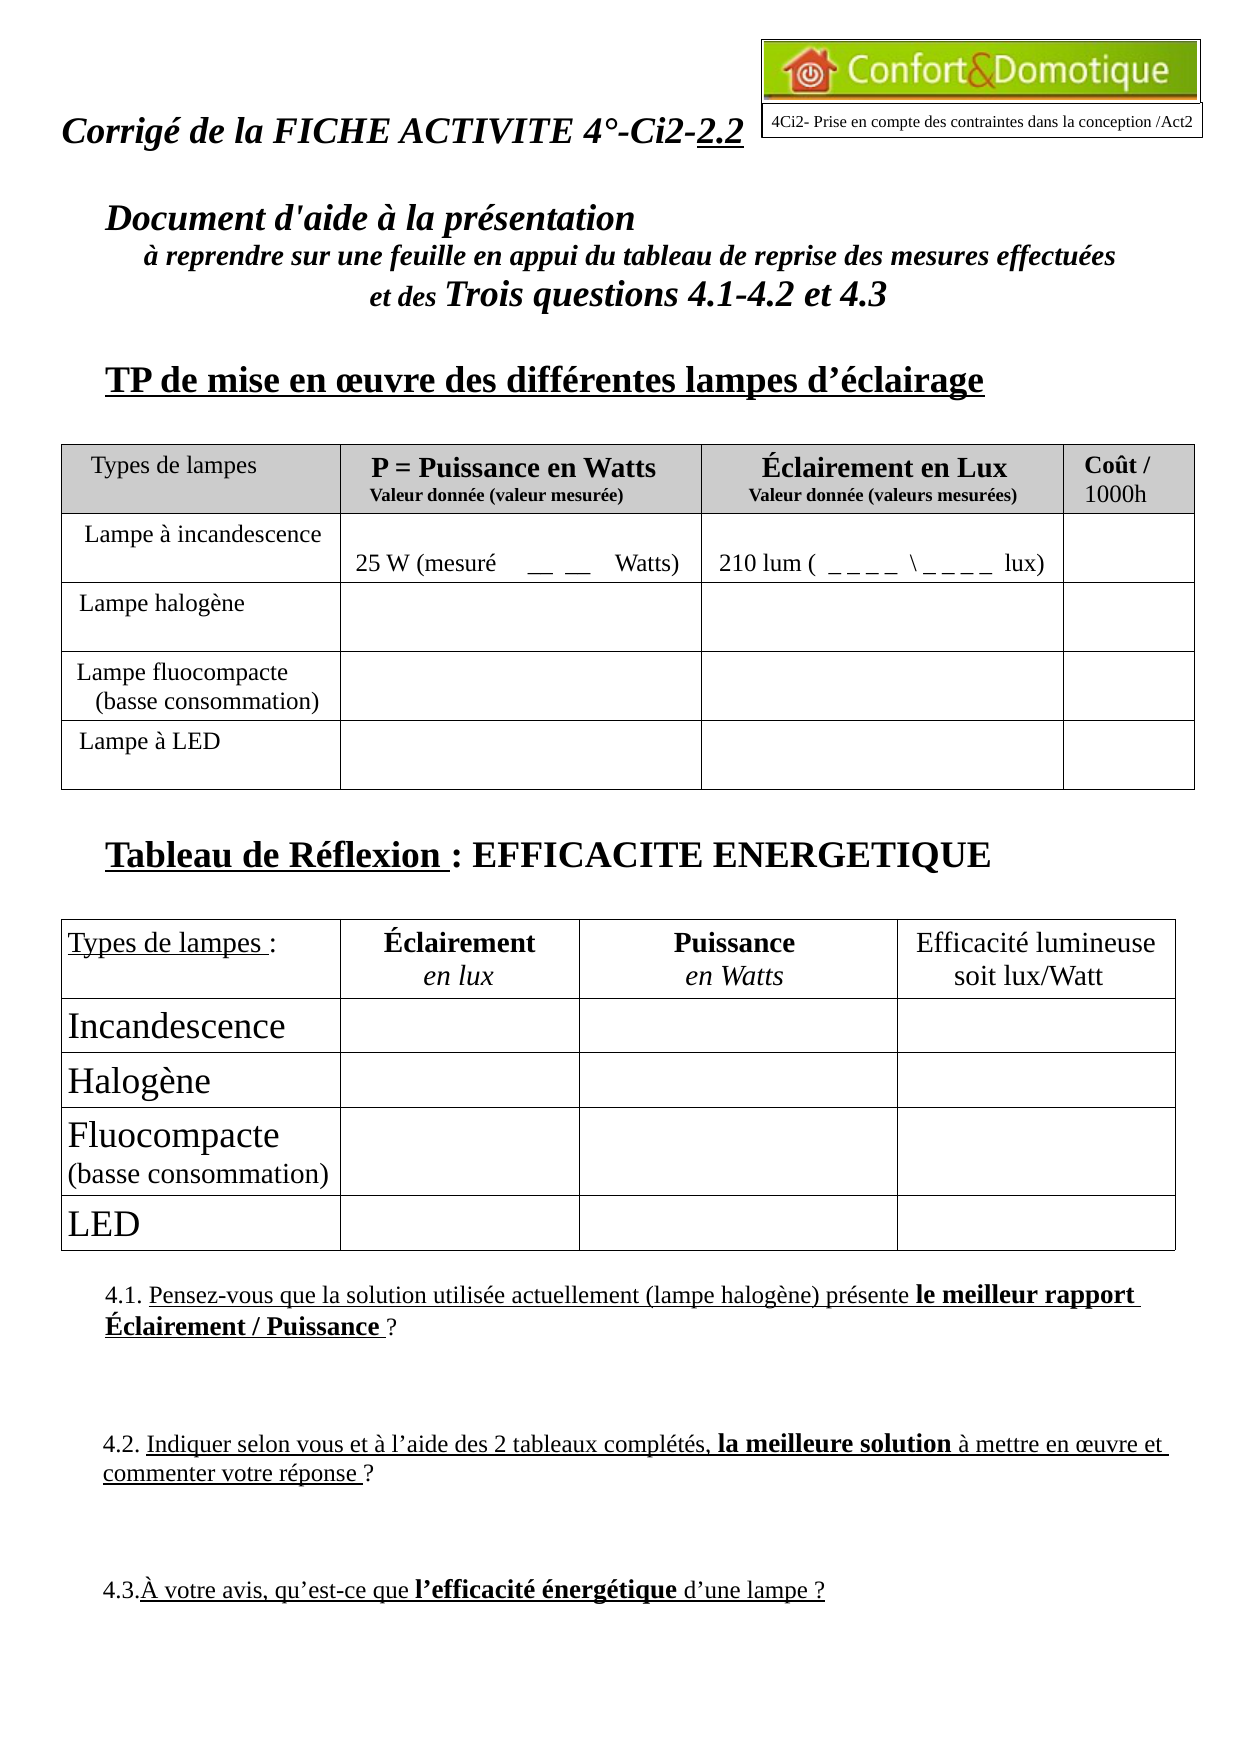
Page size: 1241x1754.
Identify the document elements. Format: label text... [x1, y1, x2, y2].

table_cell [341, 652, 701, 720]
table_cell Incandescence [62, 999, 340, 1052]
table_cell [580, 999, 897, 1052]
table_cell [341, 1053, 579, 1107]
table_cell [702, 721, 1063, 789]
table_cell Lampe à LED [62, 721, 340, 789]
table_cell LED [62, 1196, 340, 1250]
table_cell 210 lum ( _ _ _ _ \ _ _ _ _ lux) [702, 514, 1063, 582]
table_cell [341, 583, 701, 651]
table_header Coût / 1000h [1064, 445, 1194, 513]
text 4.1. Pensez-vous que la solution utilisée actuellement (lampe halogène) présente le meilleur rapport Éclairement / Puissance ? [105, 1279, 1155, 1341]
table_cell [341, 721, 701, 789]
table_header Éclairement en Lux Valeur donnée (valeurs mesurées) [702, 445, 1063, 513]
table_cell [341, 1196, 579, 1250]
text 4.3.À votre avis, qu’est-ce que l’efficacité énergétique d’une lampe ? [103, 1573, 1175, 1604]
table_cell [1064, 514, 1194, 582]
table_cell [702, 652, 1063, 720]
table_cell [702, 583, 1063, 651]
table_cell 25 W (mesuré __ __ Watts) [341, 514, 701, 582]
table_cell [898, 1053, 1175, 1107]
table_header P = Puissance en Watts Valeur donnée (valeur mesurée) [341, 445, 701, 513]
text à reprendre sur une feuille en appui du tableau de reprise des mesures effectuées et des Trois questions 4.1-4.2 et 4.3 [105, 238, 1155, 315]
table_cell Lampe fluocompacte (basse consommation) [62, 652, 340, 720]
table_cell Lampe à incandescence [62, 514, 340, 582]
picture [763, 41, 1197, 100]
table_header Éclairement en lux [341, 920, 579, 997]
table_header Types de lampes [62, 445, 340, 513]
text Document d'aide à la présentation [105, 195, 1155, 238]
table_cell [341, 1108, 579, 1195]
table_header Types de lampes : [62, 920, 340, 997]
table_cell Lampe halogène [62, 583, 340, 651]
table_cell [580, 1196, 897, 1250]
table_cell [1064, 721, 1194, 789]
table_cell [898, 1108, 1175, 1195]
table_cell [1064, 652, 1194, 720]
table_cell [580, 1053, 897, 1107]
table_header Puissance en Watts [580, 920, 897, 997]
text Tableau de Réflexion : EFFICACITE ENERGETIQUE [105, 833, 1155, 876]
text TP de mise en œuvre des différentes lampes d’éclairage [105, 358, 1155, 401]
table_cell [1064, 583, 1194, 651]
table_header Efficacité lumineuse soit lux/Watt [898, 920, 1175, 997]
table_cell [898, 999, 1175, 1052]
table_cell [341, 999, 579, 1052]
table_cell Fluocompacte (basse consommation) [62, 1108, 340, 1195]
table_cell [580, 1108, 897, 1195]
text Corrigé de la FICHE ACTIVITE 4°-Ci2-2.2 [61, 109, 1155, 152]
table_cell [898, 1196, 1175, 1250]
text 4.2. Indiquer selon vous et à l’aide des 2 tableaux complétés, la meilleure solution à mettre en œuvre et commenter votre réponse ? [103, 1427, 1175, 1487]
table_cell Halogène [62, 1053, 340, 1107]
